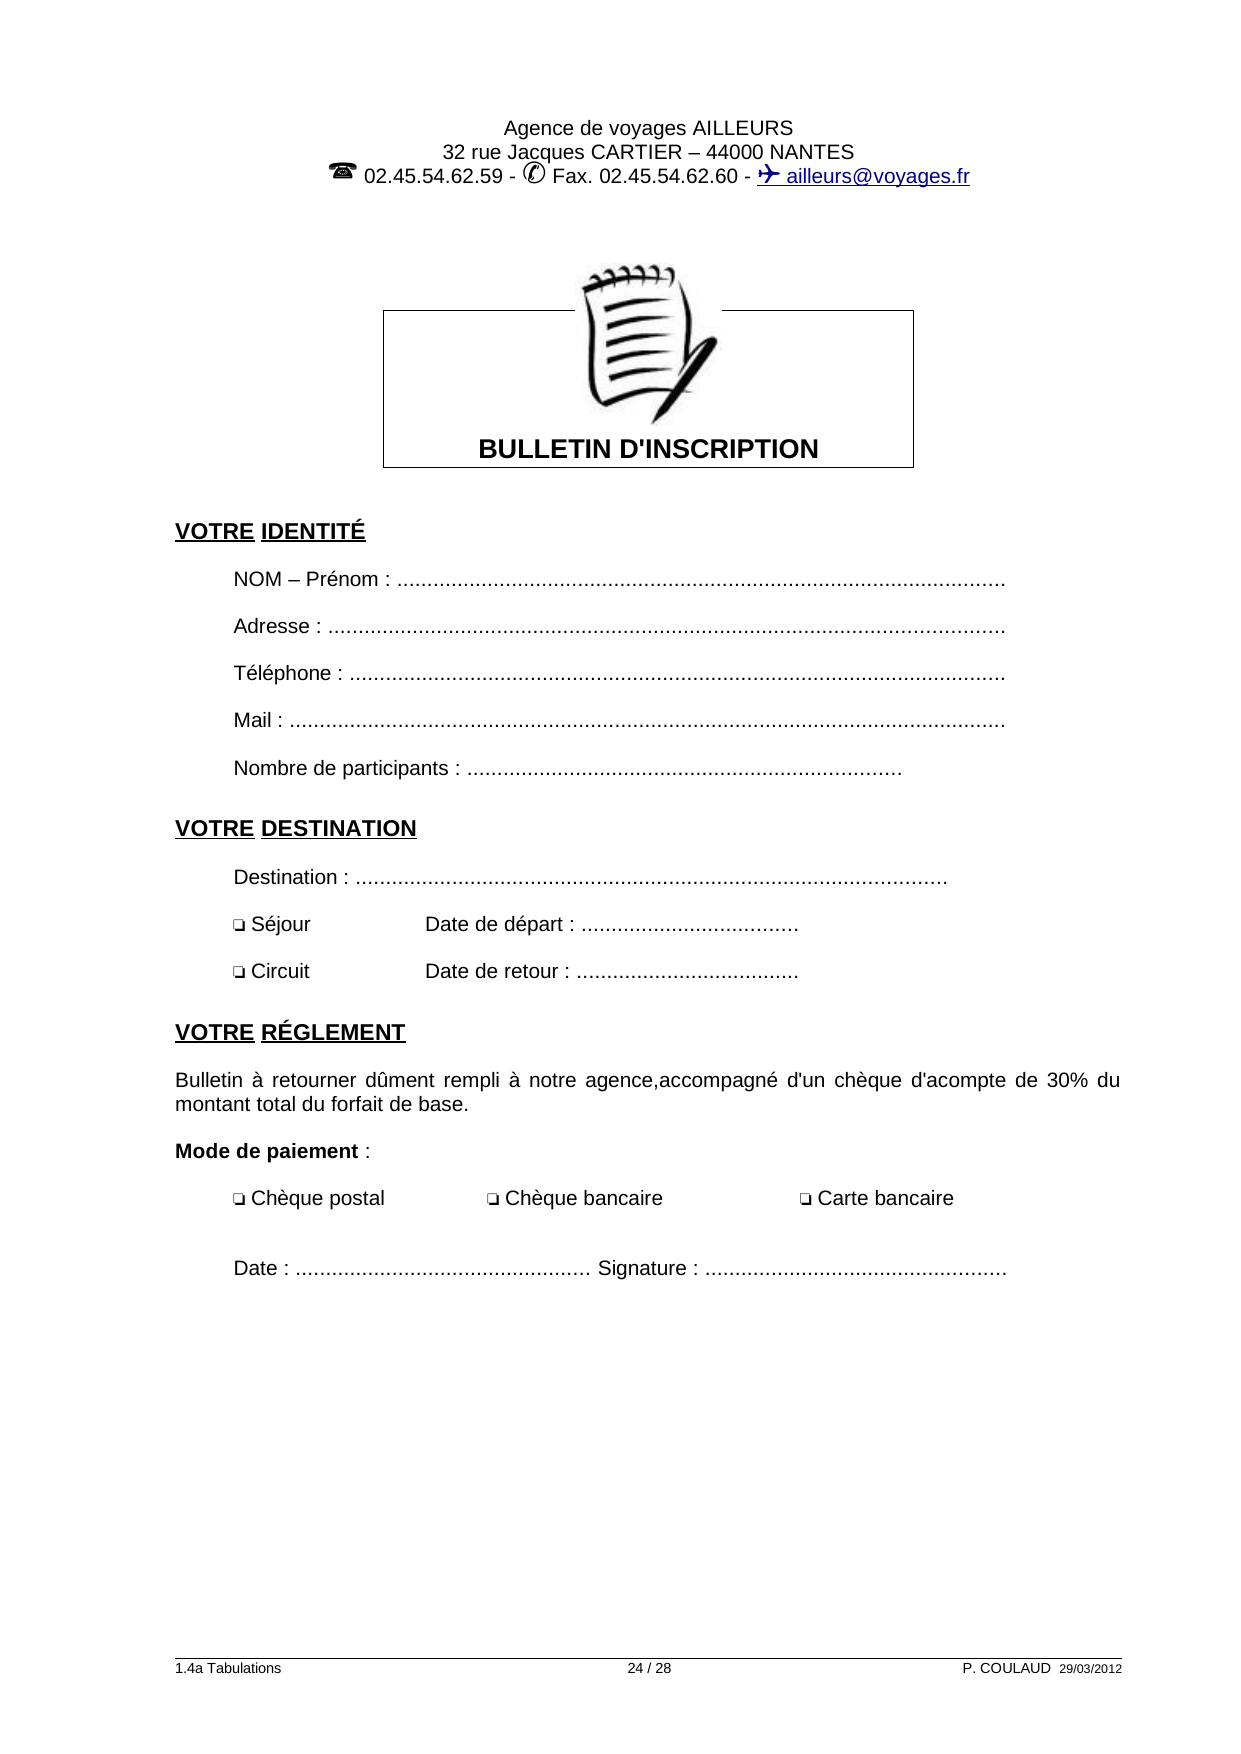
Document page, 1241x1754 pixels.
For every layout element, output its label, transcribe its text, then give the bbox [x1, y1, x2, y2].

subtitle VOTRE DESTINATION [175, 816, 1122, 842]
text  Séjour Date de départ : [233, 912, 1122, 936]
text  Circuit Date de retour : [233, 959, 1122, 983]
subtitle VOTRE RÉGLEMENT [175, 1019, 1122, 1045]
text 32 rue Jacques CARTIER – 44000 NANTES  02.45.54.62.59 -  Fax. 02.45.54.62.60 -  ailleurs@voyages.fr [175, 140, 1122, 190]
text Agence de voyages AILLEURS [175, 117, 1122, 140]
text Mail : [233, 709, 1122, 732]
text NOM – Prénom : [233, 568, 1122, 591]
text Date : Signature : [233, 1257, 1122, 1280]
text BULLETIN D'INSCRIPTION [384, 430, 913, 467]
text Mode de paiement : [175, 1139, 1122, 1163]
text  Chèque postal  Chèque bancaire  Carte bancaire [233, 1186, 1122, 1210]
text Téléphone : [233, 662, 1122, 685]
picture [575, 263, 722, 426]
text Destination : [233, 865, 1122, 889]
text Nombre de participants : [233, 756, 1122, 779]
subtitle VOTRE IDENTITÉ [175, 518, 1122, 544]
text Bulletin à retourner dûment rempli à notre agence,accompagné d'un chèque d'acompte de 30% du montant total du forfait de base. [175, 1068, 1122, 1116]
text Adresse : [233, 615, 1122, 638]
